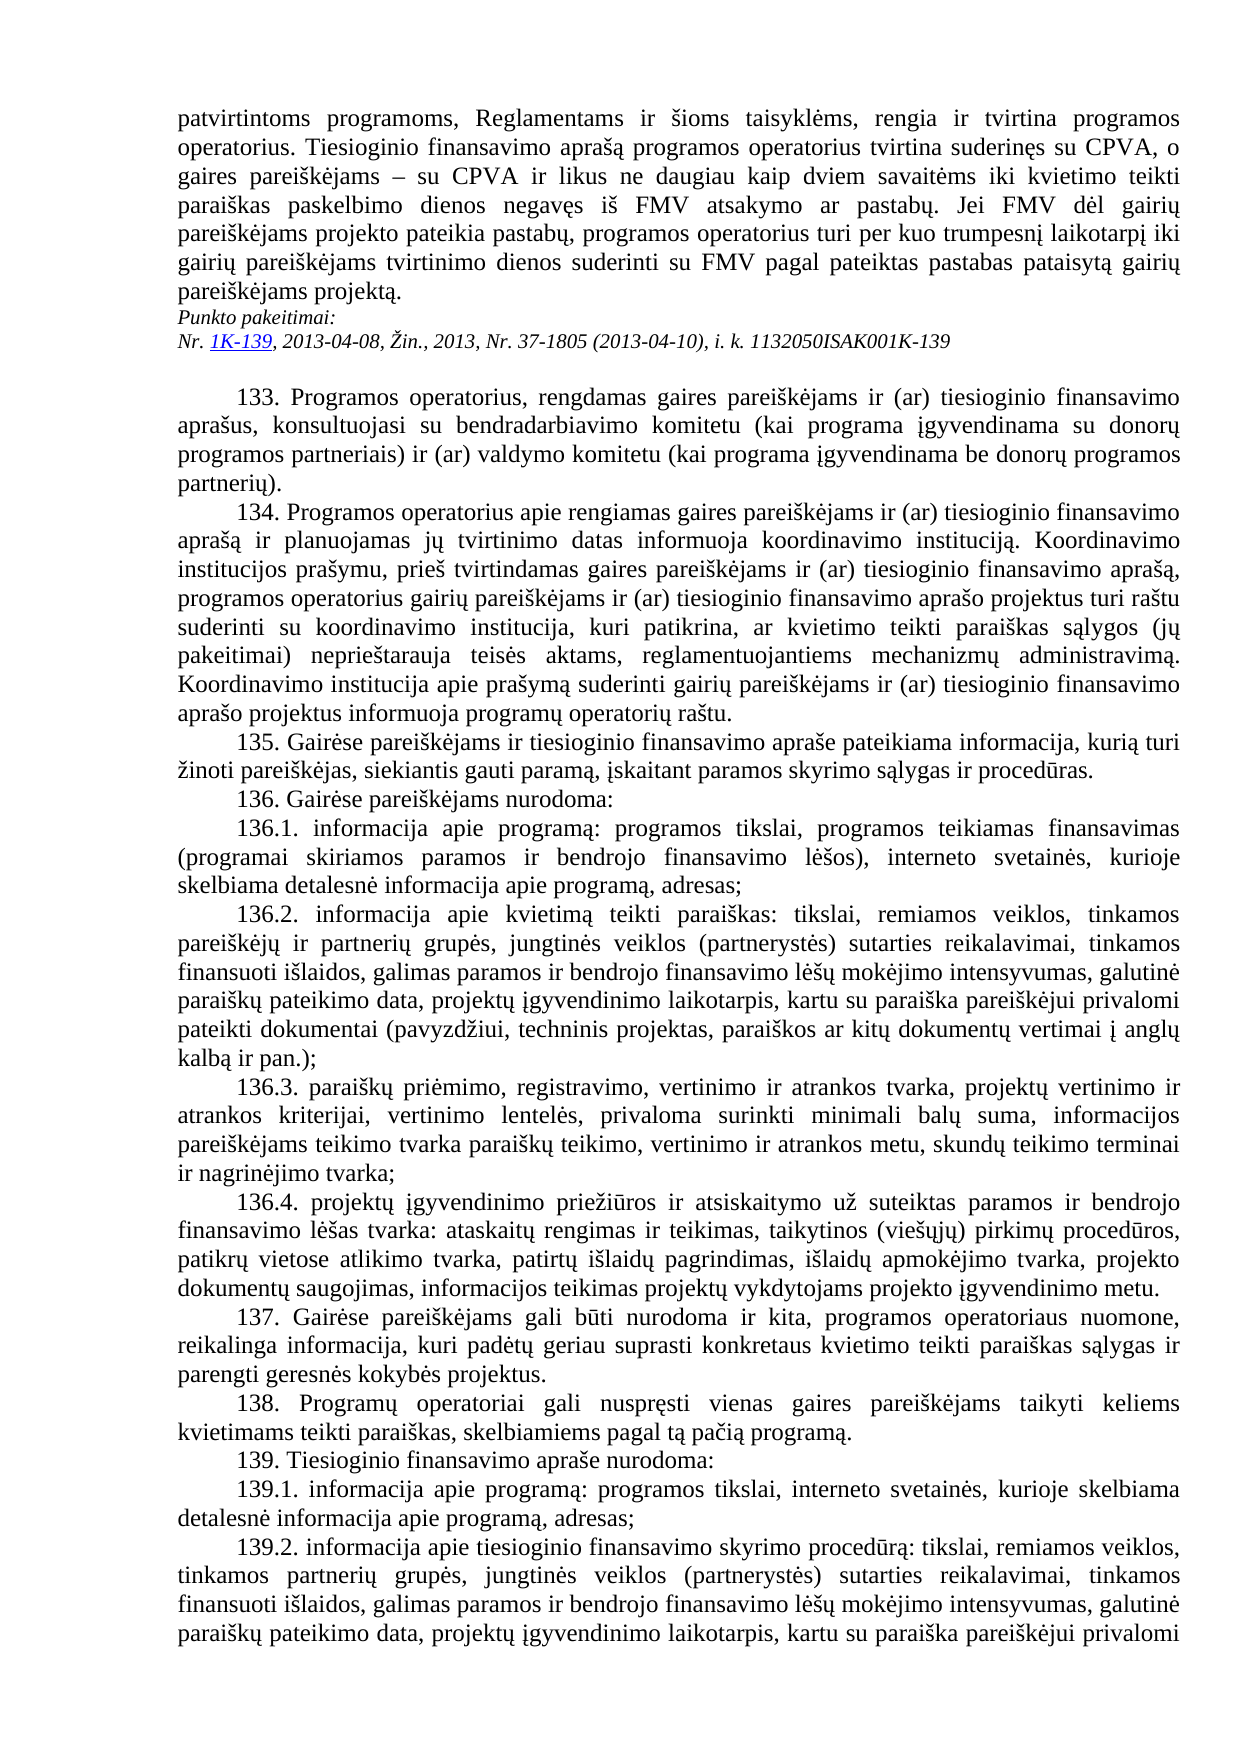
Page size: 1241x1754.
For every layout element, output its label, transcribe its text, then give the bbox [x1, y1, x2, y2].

text 134. Programos operatorius apie rengiamas gaires pareiškėjams ir (ar) tiesioginio finansavimo aprašą ir planuojamas jų tvirtinimo datas informuoja koordinavimo instituciją. Koordinavimo institucijos prašymu, prieš tvirtindamas gaires pareiškėjams ir (ar) tiesioginio finansavimo aprašą, programos operatorius gairių pareiškėjams ir (ar) tiesioginio finansavimo aprašo projektus turi raštu suderinti su koordinavimo institucija, kuri patikrina, ar kvietimo teikti paraiškas sąlygos (jų pakeitimai) neprieštarauja teisės aktams, reglamentuojantiems mechanizmų administravimą. Koordinavimo institucija apie prašymą suderinti gairių pareiškėjams ir (ar) tiesioginio finansavimo aprašo projektus informuoja programų operatorių raštu. [177, 497, 1181, 727]
text 136.3. paraiškų priėmimo, registravimo, vertinimo ir atrankos tvarka, projektų vertinimo ir atrankos kriterijai, vertinimo lentelės, privaloma surinkti minimali balų suma, informacijos pareiškėjams teikimo tvarka paraiškų teikimo, vertinimo ir atrankos metu, skundų teikimo terminai ir nagrinėjimo tvarka; [177, 1072, 1181, 1187]
text 138. Programų operatoriai gali nuspręsti vienas gaires pareiškėjams taikyti keliems kvietimams teikti paraiškas, skelbiamiems pagal tą pačią programą. [177, 1388, 1181, 1445]
text 137. Gairėse pareiškėjams gali būti nurodoma ir kita, programos operatoriaus nuomone, reikalinga informacija, kuri padėtų geriau suprasti konkretaus kvietimo teikti paraiškas sąlygas ir parengti geresnės kokybės projektus. [177, 1302, 1181, 1388]
text patvirtintoms programoms, Reglamentams ir šioms taisyklėms, rengia ir tvirtina programos operatorius. Tiesioginio finansavimo aprašą programos operatorius tvirtina suderinęs su CPVA, o gaires pareiškėjams – su CPVA ir likus ne daugiau kaip dviem savaitėms iki kvietimo teikti paraiškas paskelbimo dienos negavęs iš FMV atsakymo ar pastabų. Jei FMV dėl gairių pareiškėjams projekto pateikia pastabų, programos operatorius turi per kuo trumpesnį laikotarpį iki gairių pareiškėjams tvirtinimo dienos suderinti su FMV pagal pateiktas pastabas pataisytą gairių pareiškėjams projektą. [177, 103, 1181, 305]
text 135. Gairėse pareiškėjams ir tiesioginio finansavimo apraše pateikiama informacija, kurią turi žinoti pareiškėjas, siekiantis gauti paramą, įskaitant paramos skyrimo sąlygas ir procedūras. [177, 727, 1181, 784]
text 136.4. projektų įgyvendinimo priežiūros ir atsiskaitymo už suteiktas paramos ir bendrojo finansavimo lėšas tvarka: ataskaitų rengimas ir teikimas, taikytinos (viešųjų) pirkimų procedūros, patikrų vietose atlikimo tvarka, patirtų išlaidų pagrindimas, išlaidų apmokėjimo tvarka, projekto dokumentų saugojimas, informacijos teikimas projektų vykdytojams projekto įgyvendinimo metu. [177, 1187, 1181, 1302]
text 139.1. informacija apie programą: programos tikslai, interneto svetainės, kurioje skelbiama detalesnė informacija apie programą, adresas; [177, 1474, 1181, 1532]
text Punkto pakeitimai: [177, 305, 1181, 329]
text 133. Programos operatorius, rengdamas gaires pareiškėjams ir (ar) tiesioginio finansavimo aprašus, konsultuojasi su bendradarbiavimo komitetu (kai programa įgyvendinama su donorų programos partneriais) ir (ar) valdymo komitetu (kai programa įgyvendinama be donorų programos partnerių). [177, 382, 1181, 497]
text 136.1. informacija apie programą: programos tikslai, programos teikiamas finansavimas (programai skiriamos paramos ir bendrojo finansavimo lėšos), interneto svetainės, kurioje skelbiama detalesnė informacija apie programą, adresas; [177, 813, 1181, 899]
text 136. Gairėse pareiškėjams nurodoma: [177, 784, 1181, 813]
text 136.2. informacija apie kvietimą teikti paraiškas: tikslai, remiamos veiklos, tinkamos pareiškėjų ir partnerių grupės, jungtinės veiklos (partnerystės) sutarties reikalavimai, tinkamos finansuoti išlaidos, galimas paramos ir bendrojo finansavimo lėšų mokėjimo intensyvumas, galutinė paraiškų pateikimo data, projektų įgyvendinimo laikotarpis, kartu su paraiška pareiškėjui privalomi pateikti dokumentai (pavyzdžiui, techninis projektas, paraiškos ar kitų dokumentų vertimai į anglų kalbą ir pan.); [177, 899, 1181, 1072]
text Nr. 1K-139, 2013-04-08, Žin., 2013, Nr. 37-1805 (2013-04-10), i. k. 1132050ISAK001K-139 [177, 329, 1181, 353]
text 139.2. informacija apie tiesioginio finansavimo skyrimo procedūrą: tikslai, remiamos veiklos, tinkamos partnerių grupės, jungtinės veiklos (partnerystės) sutarties reikalavimai, tinkamos finansuoti išlaidos, galimas paramos ir bendrojo finansavimo lėšų mokėjimo intensyvumas, galutinė paraiškų pateikimo data, projektų įgyvendinimo laikotarpis, kartu su paraiška pareiškėjui privalomi [177, 1532, 1181, 1647]
text 139. Tiesioginio finansavimo apraše nurodoma: [177, 1445, 1181, 1474]
